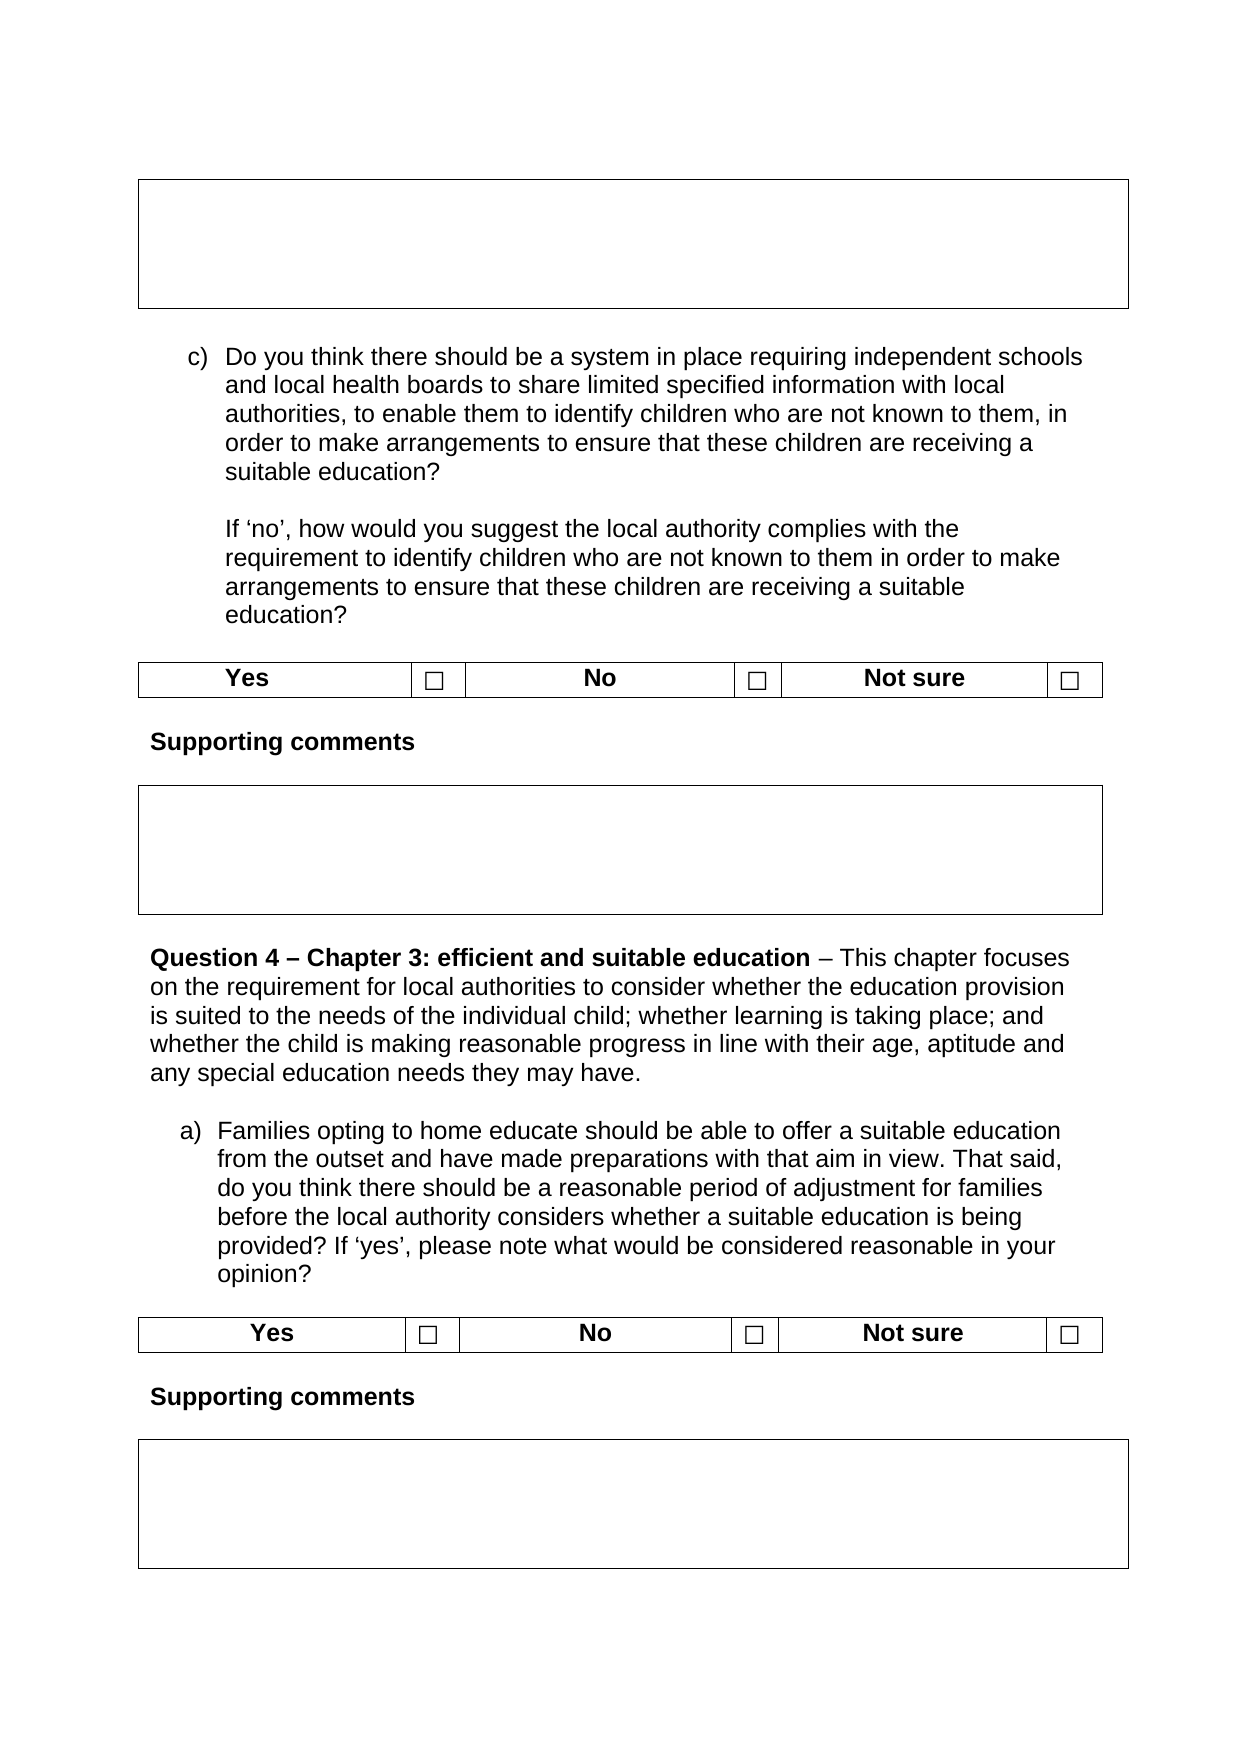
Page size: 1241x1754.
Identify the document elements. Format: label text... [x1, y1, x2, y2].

table_header ☐ [1048, 663, 1102, 697]
table_header Yes [139, 1318, 405, 1352]
table_header ☐ [1047, 1318, 1102, 1352]
table_header Yes [139, 663, 411, 697]
table_header [139, 1440, 1128, 1568]
table_header ☐ [406, 1318, 459, 1352]
table_header [139, 180, 1128, 308]
list Families opting to home educate should be able to offer a suitable education from the outset and have made preparations with that aim in view. That said, do you think there should be a reasonable period of adjustment for families before the local authority considers whether a suitable education is being provided? If ‘yes’, please note what would be considered reasonable in your opinion? [179, 1116, 1090, 1288]
table_header No [460, 1318, 731, 1352]
text Supporting comments [150, 727, 1090, 756]
table_header ☐ [735, 663, 781, 697]
table_header Not sure [779, 1318, 1046, 1352]
table_header [139, 786, 1102, 913]
table_header Not sure [782, 663, 1047, 697]
table_header ☐ [412, 663, 465, 697]
table_header No [466, 663, 734, 697]
list Do you think there should be a system in place requiring independent schools and local health boards to share limited specified information with local authorities, to enable them to identify children who are not known to them, in order to make arrangements to ensure that these children are receiving a suitable education? If ‘no’, how would you suggest the local authority complies with the requirement to identify children who are not known to them in order to make arrangements to ensure that these children are receiving a suitable education? [187, 342, 1090, 629]
text Supporting comments [150, 1382, 1090, 1411]
table_header ☐ [732, 1318, 778, 1352]
text Question 4 – Chapter 3: efficient and suitable education – This chapter focuses on the requirement for local authorities to consider whether the education provision is suited to the needs of the individual child; whether learning is taking place; and whether the child is making reasonable progress in line with their age, aptitude and any special education needs they may have. [150, 943, 1090, 1087]
